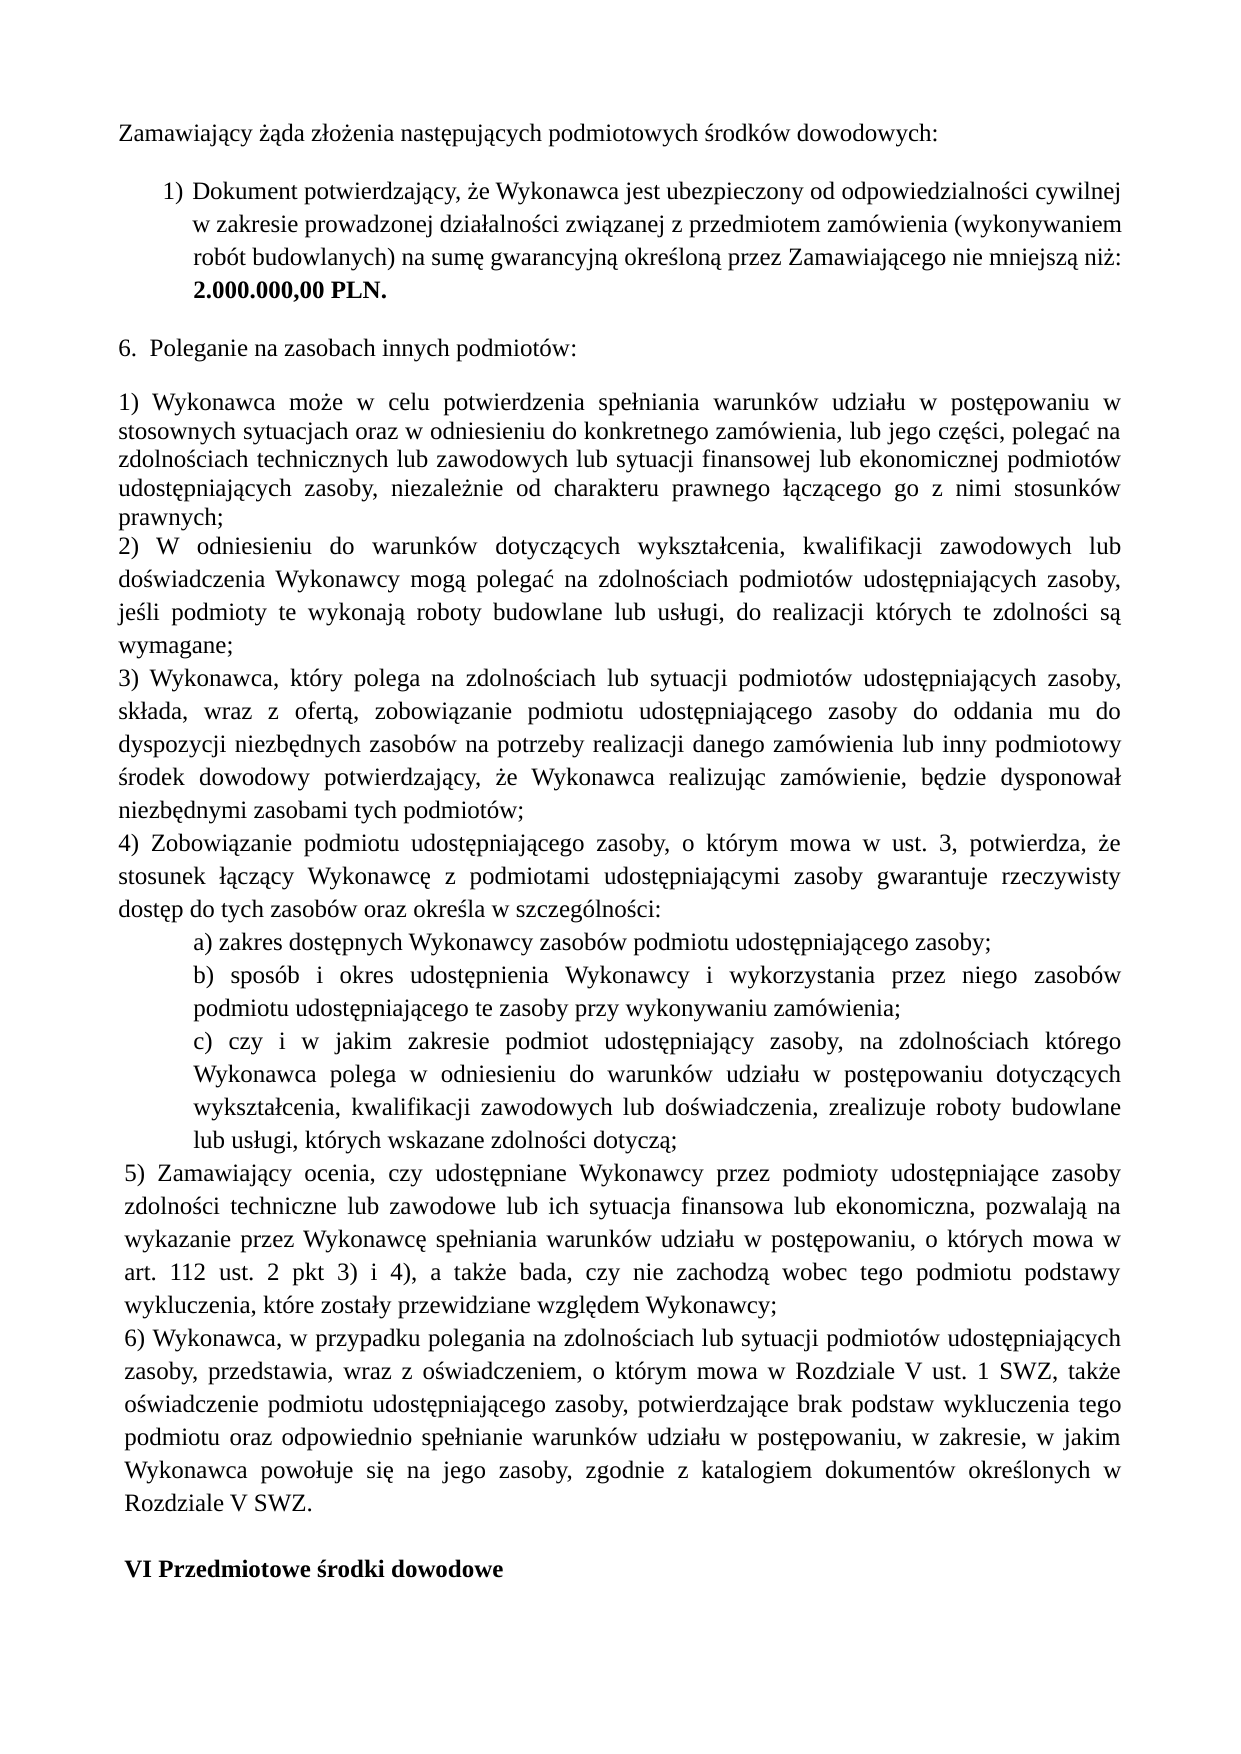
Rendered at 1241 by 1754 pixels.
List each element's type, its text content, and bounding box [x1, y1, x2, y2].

list 6) Wykonawca, w przypadku polegania na zdolnościach lub sytuacji podmiotów udostępniających zasoby, przedstawia, wraz z oświadczeniem, o którym mowa w Rozdziale V ust. 1 SWZ, także oświadczenie podmiotu udostępniającego zasoby, potwierdzające brak podstaw wykluczenia tego podmiotu oraz odpowiednio spełnianie warunków udziału w postępowaniu, w zakresie, w jakim Wykonawca powołuje się na jego zasoby, zgodnie z katalogiem dokumentów określonych w Rozdziale V SWZ. [124, 1323, 1122, 1517]
text 4) Zobowiązanie podmiotu udostępniającego zasoby, o którym mowa w ust. 3, potwierdza, że stosunek łączący Wykonawcę z podmiotami udostępniającymi zasoby gwarantuje rzeczywisty dostęp do tych zasobów oraz określa w szczególności: [118, 828, 1122, 923]
list b) sposób i okres udostępnienia Wykonawcy i wykorzystania przez niego zasobów podmiotu udostępniającego te zasoby przy wykonywaniu zamówienia; [156, 960, 1122, 1022]
list 5) Zamawiający ocenia, czy udostępniane Wykonawcy przez podmioty udostępniające zasoby zdolności techniczne lub zawodowe lub ich sytuacja finansowa lub ekonomiczna, pozwalają na wykazanie przez Wykonawcę spełniania warunków udziału w postępowaniu, o których mowa w art. 112 ust. 2 pkt 3) i 4), a także bada, czy nie zachodzą wobec tego podmiotu podstawy wykluczenia, które zostały przewidziane względem Wykonawcy; [124, 1158, 1122, 1319]
list robót budowlanych) na sumę gwarancyjną określoną przez Zamawiającego nie mniejszą niż: [156, 242, 1122, 271]
text 2) W odniesieniu do warunków dotyczących wykształcenia, kwalifikacji zawodowych lub doświadczenia Wykonawcy mogą polegać na zdolnościach podmiotów udostępniających zasoby, jeśli podmioty te wykonają roboty budowlane lub usługi, do realizacji których te zdolności są wymagane; [118, 531, 1122, 658]
list 6. Poleganie na zasobach innych podmiotów: [118, 333, 1122, 362]
list 2.000.000,00 PLN. [156, 275, 1122, 304]
list VI Przedmiotowe środki dowodowe [124, 1554, 1122, 1583]
list Dokument potwierdzający, że Wykonawca jest ubezpieczony od odpowiedzialności cywilnej w zakresie prowadzonej działalności związanej z przedmiotem zamówienia (wykonywaniem [162, 176, 1122, 238]
list c) czy i w jakim zakresie podmiot udostępniający zasoby, na zdolnościach którego Wykonawca polega w odniesieniu do warunków udziału w postępowaniu dotyczących wykształcenia, kwalifikacji zawodowych lub doświadczenia, zrealizuje roboty budowlane lub usługi, których wskazane zdolności dotyczą; [156, 1026, 1122, 1154]
list a) zakres dostępnych Wykonawcy zasobów podmiotu udostępniającego zasoby; [156, 927, 1122, 956]
text 1) Wykonawca może w celu potwierdzenia spełniania warunków udziału w postępowaniu w stosownych sytuacjach oraz w odniesieniu do konkretnego zamówienia, lub jego części, polegać na zdolnościach technicznych lub zawodowych lub sytuacji finansowej lub ekonomicznej podmiotów udostępniających zasoby, niezależnie od charakteru prawnego łączącego go z nimi stosunków prawnych; [118, 387, 1122, 531]
text Zamawiający żąda złożenia następujących podmiotowych środków dowodowych: [118, 118, 1122, 147]
text 3) Wykonawca, który polega na zdolnościach lub sytuacji podmiotów udostępniających zasoby, składa, wraz z ofertą, zobowiązanie podmiotu udostępniającego zasoby do oddania mu do dyspozycji niezbędnych zasobów na potrzeby realizacji danego zamówienia lub inny podmiotowy środek dowodowy potwierdzający, że Wykonawca realizując zamówienie, będzie dysponował niezbędnymi zasobami tych podmiotów; [118, 663, 1122, 824]
